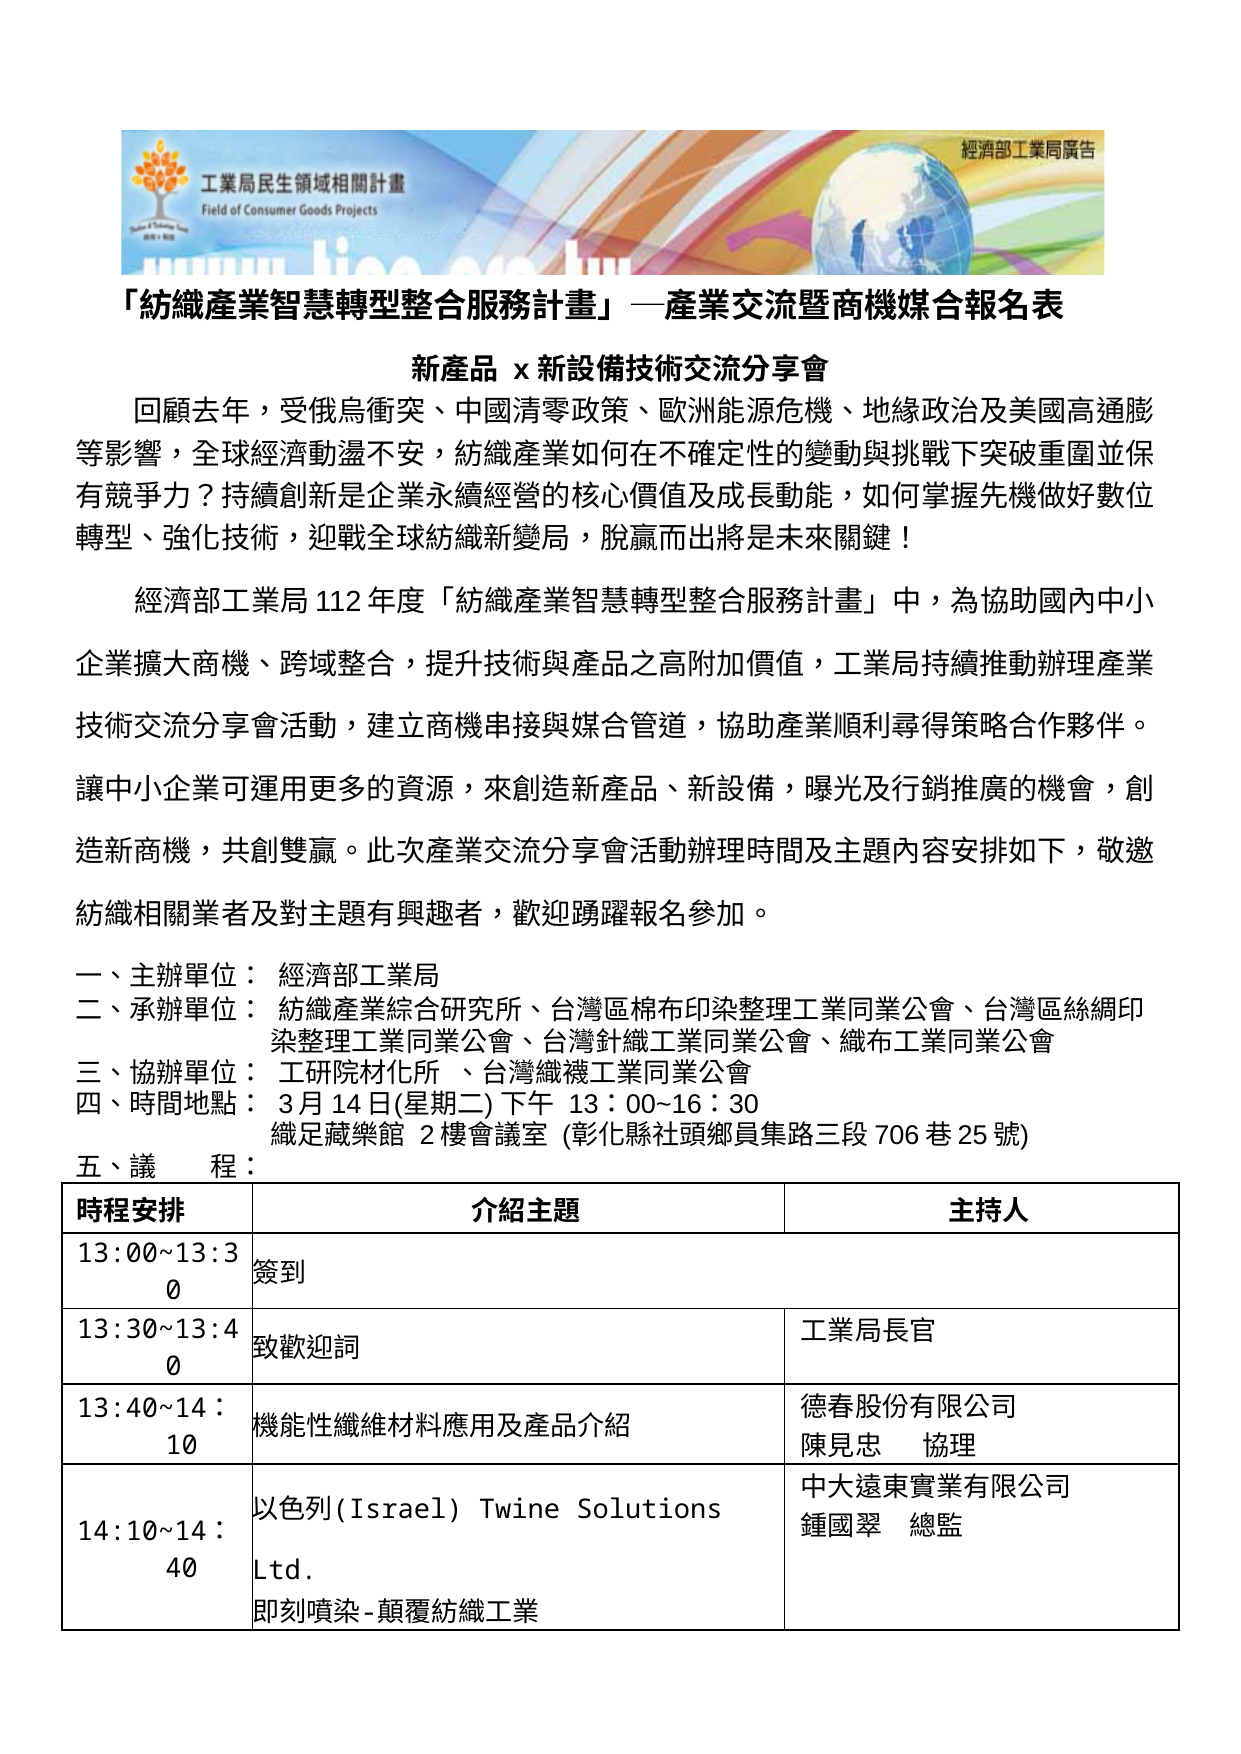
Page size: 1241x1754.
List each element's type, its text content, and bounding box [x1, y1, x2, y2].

table_cell 13:30~13:40 [63, 1309, 252, 1383]
text 染整理工業同業公會、台灣針織工業同業公會、織布工業同業公會 [75, 1026, 1165, 1057]
text 三、協辦單位： 工研院材化所 、台灣織襪工業同業公會 [75, 1057, 1165, 1088]
table_cell 致歡迎詞 [253, 1309, 784, 1383]
text 「紡織產業智慧轉型整合服務計畫」─產業交流暨商機媒合報名表 [64, 284, 1105, 326]
text 一、主辦單位： 經濟部工業局 [75, 932, 1165, 995]
table_header 主持人 [785, 1184, 1178, 1232]
table_header 時程安排 [63, 1184, 252, 1232]
table_cell 工業局長官 [785, 1309, 1178, 1383]
table_cell 德春股份有限公司 陳見忠 協理 [785, 1385, 1178, 1463]
text 織足藏樂館 2樓會議室 (彰化縣社頭鄉員集路三段706巷25號) [75, 1120, 1186, 1151]
text 回顧去年，受俄烏衝突、中國清零政策、歐洲能源危機、地緣政治及美國高通膨等影響，全球經濟動盪不安，紡織產業如何在不確定性的變動與挑戰下突破重圍並保有競爭力？持續創新是企業永續經營的核心價值及成長動能，如何掌握先機做好數位轉型、強化技術，迎戰全球紡織新變局，脫贏而出將是未來關鍵！ [75, 388, 1165, 557]
table_cell 機能性纖維材料應用及產品介紹 [253, 1385, 784, 1463]
table_cell 13:40~14：10 [63, 1385, 252, 1463]
table_cell 以色列(Israel) Twine Solutions Ltd. 即刻噴染-顛覆紡織工業 [253, 1465, 784, 1629]
table_cell 13:00~13:30 [63, 1234, 252, 1308]
text 新產品 x 新設備技術交流分享會 [75, 346, 1165, 388]
table_cell 中大遠東實業有限公司 鍾國翠 總監 [785, 1465, 1178, 1629]
text 二、承辦單位： 紡織產業綜合研究所、台灣區棉布印染整理工業同業公會、台灣區絲綢印 [75, 995, 1165, 1026]
table_cell 簽到 [253, 1234, 1178, 1308]
text 經濟部工業局112年度「紡織產業智慧轉型整合服務計畫」中，為協助國內中小企業擴大商機、跨域整合，提升技術與產品之高附加價值，工業局持續推動辦理產業技術交流分享會活動，建立商機串接與媒合管道，協助產業順利尋得策略合作夥伴。讓中小企業可運用更多的資源，來創造新產品、新設備，曝光及行銷推廣的機會，創造新商機，共創雙贏。此次產業交流分享會活動辦理時間及主題內容安排如下，敬邀紡織相關業者及對主題有興趣者，歡迎踴躍報名參加。 [75, 557, 1165, 932]
table_cell 14:10~14：40 [63, 1465, 252, 1629]
text 四、時間地點： 3月14日(星期二) 下午 13：00~16：30 [75, 1088, 1186, 1120]
table_header 介紹主題 [253, 1184, 784, 1232]
text 五、議 程： [75, 1151, 1165, 1182]
